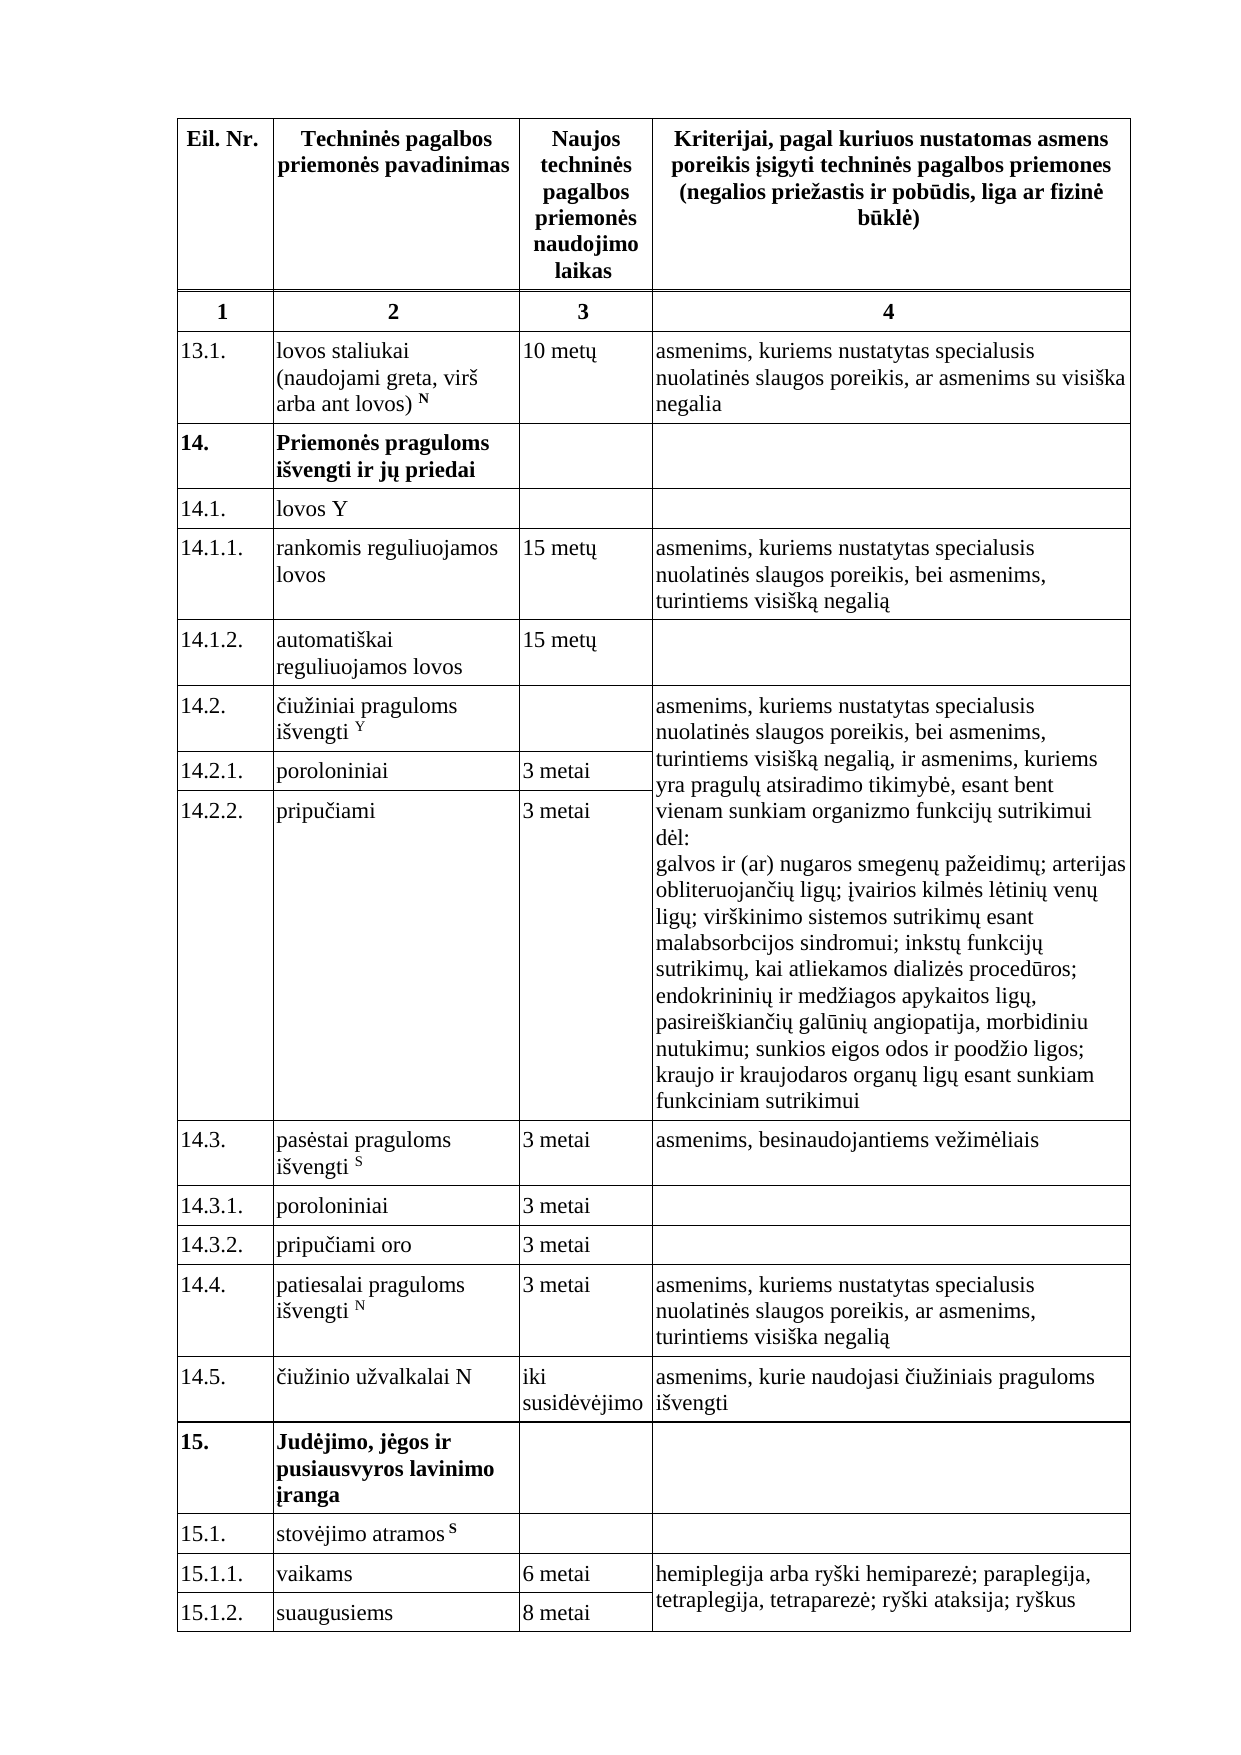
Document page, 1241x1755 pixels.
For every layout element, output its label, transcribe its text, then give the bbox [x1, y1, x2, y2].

table_cell suaugusiems [274, 1593, 519, 1631]
table_cell 14.1.2. [178, 620, 273, 685]
table_cell lovos Y [274, 489, 519, 527]
table_cell 3 metai [520, 1265, 652, 1356]
table_cell [520, 1423, 652, 1513]
table_cell asmenims, kuriems nustatytas specialusis nuolatinės slaugos poreikis, bei asmenims, turintiems visišką negalią [653, 529, 1130, 619]
table_cell patiesalai praguloms išvengti N [274, 1265, 519, 1356]
table_cell čiužiniai praguloms išvengti Y [274, 686, 519, 751]
table_cell [653, 1423, 1130, 1513]
table_cell [520, 489, 652, 527]
table_cell 3 metai [520, 1226, 652, 1264]
table_cell 3 metai [520, 1121, 652, 1185]
table_cell 3 metai [520, 791, 652, 1119]
table_cell 14.1. [178, 489, 273, 527]
table_cell 15.1. [178, 1514, 273, 1553]
table_cell rankomis reguliuojamos lovos [274, 529, 519, 619]
table_cell 14.4. [178, 1265, 273, 1356]
table_header Techninės pagalbos priemonės pavadinimas [274, 119, 519, 289]
table_cell 14.2. [178, 686, 273, 751]
table_cell 14.3.1. [178, 1186, 273, 1224]
table_cell 4 [653, 292, 1130, 331]
table_cell 2 [274, 292, 519, 331]
table_cell 15.1.1. [178, 1554, 273, 1592]
table_cell 8 metai [520, 1593, 652, 1631]
table_cell 14.1.1. [178, 529, 273, 619]
table_cell 15.1.2. [178, 1593, 273, 1631]
table_header Kriterijai, pagal kuriuos nustatomas asmens poreikis įsigyti techninės pagalbos priemones (negalios priežastis ir pobūdis, liga ar fizinė būklė) [653, 119, 1130, 289]
table_cell 15 metų [520, 620, 652, 685]
table_cell pripučiami oro [274, 1226, 519, 1264]
table_cell 6 metai [520, 1554, 652, 1592]
table_cell vaikams [274, 1554, 519, 1592]
table_cell 14.3.2. [178, 1226, 273, 1264]
table_cell 1 [178, 292, 273, 331]
table_cell asmenims, kurie naudojasi čiužiniais praguloms išvengti [653, 1357, 1130, 1421]
table_cell 14. [178, 424, 273, 488]
table_cell [653, 1514, 1130, 1553]
table_cell Judėjimo, jėgos ir pusiausvyros lavinimo įranga [274, 1423, 519, 1513]
table_cell [520, 1514, 652, 1553]
table_cell 14.5. [178, 1357, 273, 1421]
table_cell 15. [178, 1423, 273, 1513]
table_cell pripučiami [274, 791, 519, 1119]
table_cell 14.2.1. [178, 752, 273, 790]
table_header Eil. Nr. [178, 119, 273, 289]
table_cell [653, 424, 1130, 488]
table_cell [653, 620, 1130, 685]
table_cell 13.1. [178, 332, 273, 422]
table_cell pasėstai praguloms išvengti S [274, 1121, 519, 1185]
table_cell 3 metai [520, 1186, 652, 1224]
table_cell automatiškai reguliuojamos lovos [274, 620, 519, 685]
table_cell 14.2.2. [178, 791, 273, 1119]
table_cell Priemonės praguloms išvengti ir jų priedai [274, 424, 519, 488]
table_cell asmenims, besinaudojantiems vežimėliais [653, 1121, 1130, 1185]
table_cell [520, 424, 652, 488]
table_cell asmenims, kuriems nustatytas specialusis nuolatinės slaugos poreikis, ar asmenims, turintiems visiška negalią [653, 1265, 1130, 1356]
table_cell [653, 489, 1130, 527]
table_cell 10 metų [520, 332, 652, 422]
table_cell asmenims, kuriems nustatytas specialusis nuolatinės slaugos poreikis, bei asmenims, turintiems visišką negalią, ir asmenims, kuriems yra pragulų atsiradimo tikimybė, esant bent vienam sunkiam organizmo funkcijų sutrikimui dėl: galvos ir (ar) nugaros smegenų pažeidimų; arterijas obliteruojančių ligų; įvairios kilmės lėtinių venų ligų; virškinimo sistemos sutrikimų esant malabsorbcijos sindromui; inkstų funkcijų sutrikimų, kai atliekamos dializės procedūros; endokrininių ir medžiagos apykaitos ligų, pasireiškiančių galūnių angiopatija, morbidiniu nutukimu; sunkios eigos odos ir poodžio ligos; kraujo ir kraujodaros organų ligų esant sunkiam funkciniam sutrikimui [653, 686, 1130, 1119]
table_cell hemiplegija arba ryški hemiparezė; paraplegija, tetraplegija, tetraparezė; ryški ataksija; ryškus [653, 1554, 1130, 1631]
table_cell 15 metų [520, 529, 652, 619]
table_cell čiužinio užvalkalai N [274, 1357, 519, 1421]
table_cell lovos staliukai (naudojami greta, virš arba ant lovos) N [274, 332, 519, 422]
table_cell 3 [520, 292, 652, 331]
table_cell 14.3. [178, 1121, 273, 1185]
table_cell [653, 1186, 1130, 1224]
table_cell [653, 1226, 1130, 1264]
table_cell 3 metai [520, 752, 652, 790]
table_cell poroloniniai [274, 752, 519, 790]
table_header Naujos techninės pagalbos priemonės naudojimo laikas [520, 119, 652, 289]
table_cell [520, 686, 652, 751]
table_cell asmenims, kuriems nustatytas specialusis nuolatinės slaugos poreikis, ar asmenims su visiška negalia [653, 332, 1130, 422]
table_cell iki susidėvėjimo [520, 1357, 652, 1421]
table_cell stovėjimo atramos S [274, 1514, 519, 1553]
table_cell poroloniniai [274, 1186, 519, 1224]
